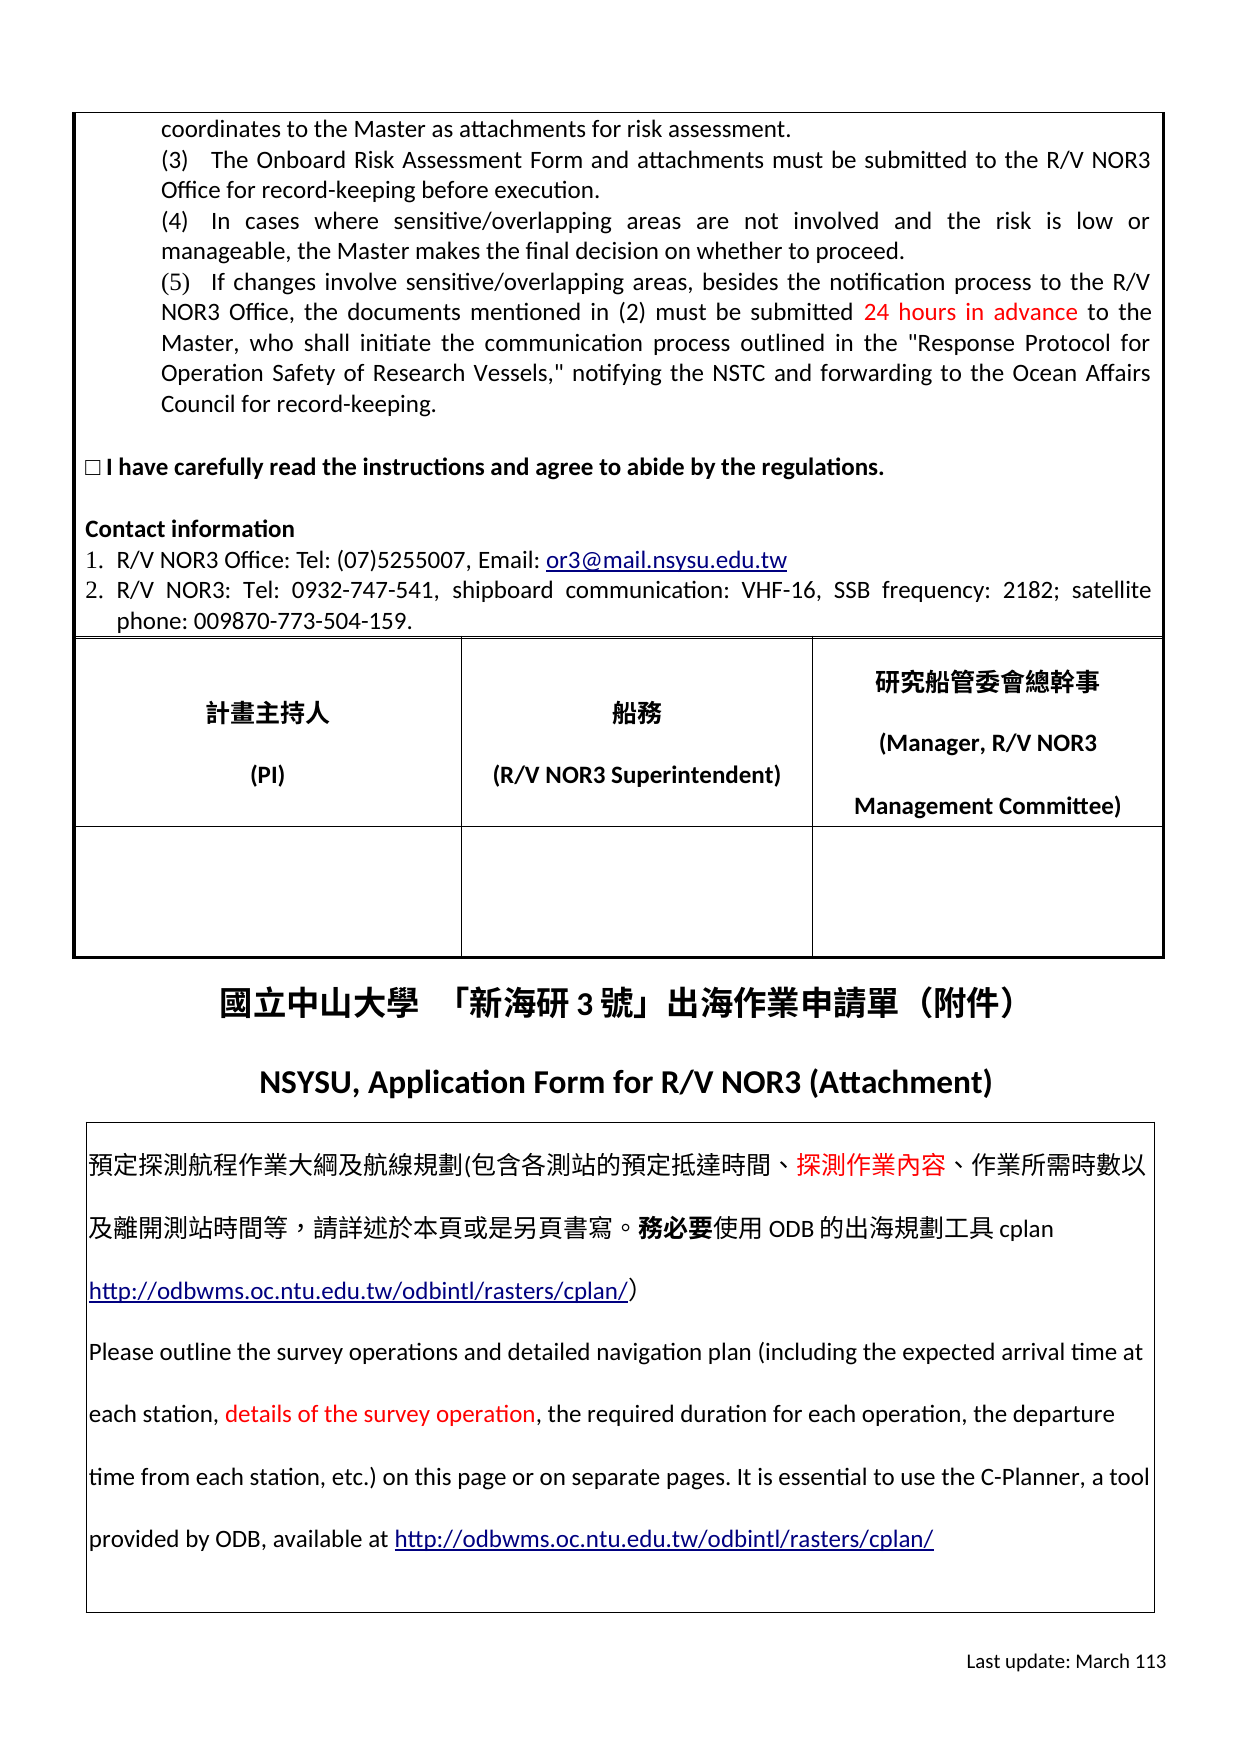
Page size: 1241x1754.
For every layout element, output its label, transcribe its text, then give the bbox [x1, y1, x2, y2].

table_header 預定探測航程作業大綱及航線規劃(包含各測站的預定抵達時間、探測作業內容、作業所需時數以及離開測站時間等，請詳述於本頁或是另頁書寫。務必要使用ODB的出海規劃工具cplan http://odbwms.oc.ntu.edu.tw/odbintl/rasters/cplan/） Please outline the survey operations and detailed navigation plan (including the expected arrival time at each station, details of the survey operation, the required duration for each operation, the departure time from each station, etc.) on this page or on separate pages. It is essential to use the C-Planner, a tool provided by ODB, available at http://odbwms.oc.ntu.edu.tw/odbintl/rasters/cplan/ [87, 1123, 1154, 1612]
table_cell 船務 (R/V NOR3 Superintendent) [462, 639, 812, 826]
text NSYSU, Application Form for R/V NOR3 (Attachment) [86, 1040, 1166, 1103]
table_cell 計畫主持人 (PI) [76, 639, 461, 826]
table_cell coordinates to the Master as attachments for risk assessment. The Onboard Risk Assessment Form and attachments must be submitted to the R/V NOR3 Office for record-keeping before execution. In cases where sensitive/overlapping areas are not involved and the risk is low or manageable, the Master makes the final decision on whether to proceed. If changes involve sensitive/overlapping areas, besides the notification process to the R/V NOR3 Office, the documents mentioned in (2) must be submitted 24 hours in advance to the Master, who shall initiate the communication process outlined in the "Response Protocol for Operation Safety of Research Vessels," notifying the NSTC and forwarding to the Ocean Affairs Council for record-keeping. □ I have carefully read the instructions and agree to abide by the regulations. Contact information R/V NOR3 Office: Tel: (07)5255007, Email: or3@mail.nsysu.edu.tw R/V NOR3: Tel: 0932-747-541, shipboard communication: VHF-16, SSB frequency: 2182; satellite phone: 009870-773-504-159. [76, 113, 1162, 636]
table_cell [813, 827, 1162, 956]
text 國立中山大學 「新海研3號」出海作業申請單（附件） [86, 959, 1166, 1022]
table_cell [76, 827, 461, 956]
table_cell [462, 827, 812, 956]
table_cell 研究船管委會總幹事 (Manager, R/V NOR3 Management Committee) [813, 639, 1162, 826]
